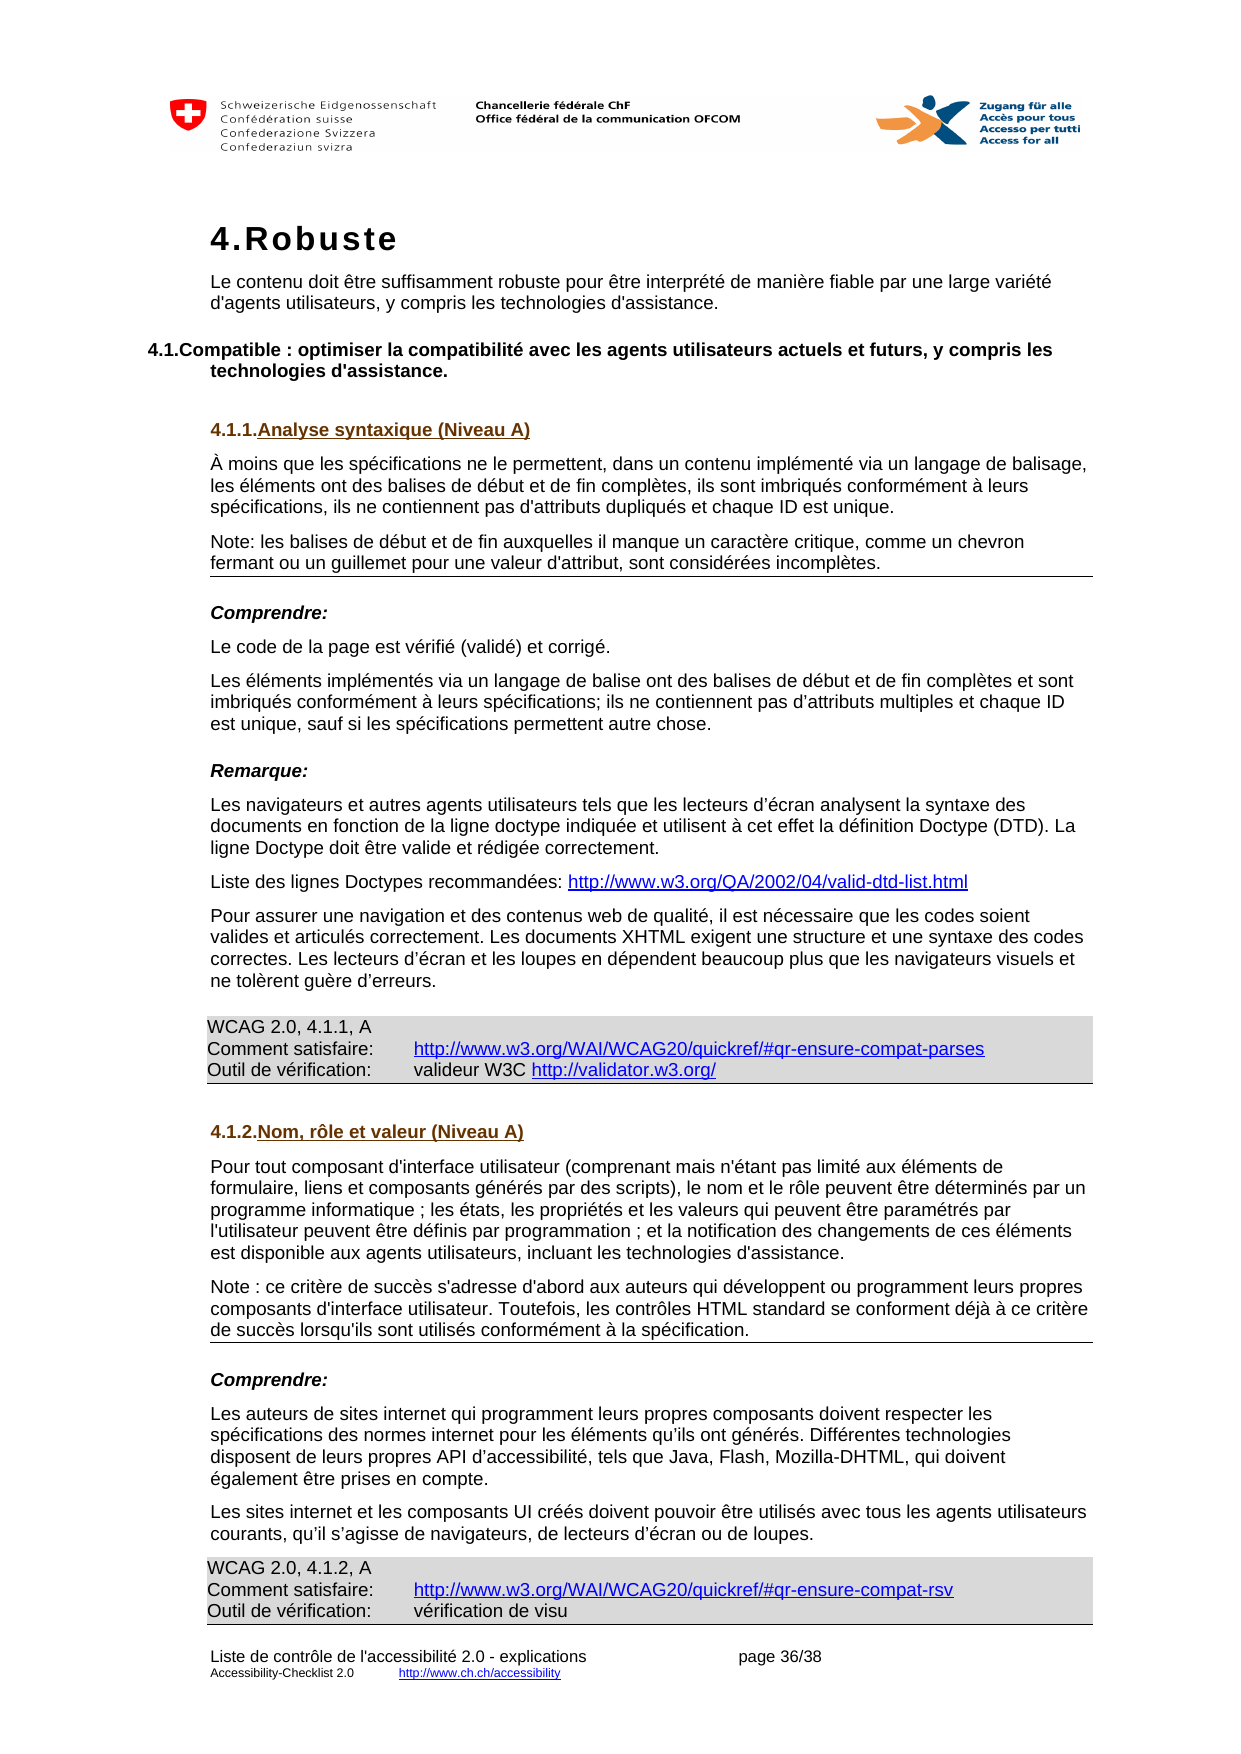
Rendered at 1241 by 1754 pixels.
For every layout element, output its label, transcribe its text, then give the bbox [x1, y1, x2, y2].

text Les sites internet et les composants UI créés doivent pouvoir être utilisés avec tous les agents utilisateurs courants, qu’il s’agisse de navigateurs, de lecteurs d’écran ou de loupes. [210, 1501, 1093, 1544]
text Note : ce critère de succès s'adresse d'abord aux auteurs qui développent ou programment leurs propres composants d'interface utilisateur. Toutefois, les contrôles HTML standard se conforment déjà à ce critère de succès lorsqu'ils sont utilisés conformément à la spécification. [210, 1276, 1093, 1342]
text Outil de vérification: vérification de visu [207, 1600, 1093, 1624]
subtitle Comprendre: [210, 1368, 1093, 1390]
subtitle Compatible : optimiser la compatibilité avec les agents utilisateurs actuels et futurs, y compris les technologies d'assistance. [148, 338, 1093, 382]
subtitle Remarque: [210, 759, 1093, 781]
text WCAG 2.0, 4.1.2, A [207, 1557, 1093, 1578]
text Le code de la page est vérifié (validé) et corrigé. [210, 636, 1093, 657]
text Comment satisfaire: http://www.w3.org/WAI/WCAG20/quickref/#qr-ensure-compat-parses [207, 1038, 1093, 1059]
text Pour tout composant d'interface utilisateur (comprenant mais n'étant pas limité aux éléments de formulaire, liens et composants générés par des scripts), le nom et le rôle peuvent être déterminés par un programme informatique ; les états, les propriétés et les valeurs qui peuvent être paramétrés par l'utilisateur peuvent être définis par programmation ; et la notification des changements de ces éléments est disponible aux agents utilisateurs, incluant les technologies d'assistance. [210, 1155, 1093, 1263]
subtitle Nom, rôle et valeur (Niveau A) [210, 1121, 1093, 1143]
picture [170, 95, 1082, 152]
text Le contenu doit être suffisamment robuste pour être interprété de manière fiable par une large variété d'agents utilisateurs, y compris les technologies d'assistance. [210, 270, 1093, 313]
text À moins que les spécifications ne le permettent, dans un contenu implémenté via un langage de balisage, les éléments ont des balises de début et de fin complètes, ils sont imbriqués conformément à leurs spécifications, ils ne contiennent pas d'attributs dupliqués et chaque ID est unique. [210, 453, 1093, 518]
text Les éléments implémentés via un langage de balise ont des balises de début et de fin complètes et sont imbriqués conformément à leurs spécifications; ils ne contiennent pas d’attributs multiples et chaque ID est unique, sauf si les spécifications permettent autre chose. [210, 670, 1093, 734]
text Note: les balises de début et de fin auxquelles il manque un caractère critique, comme un chevron fermant ou un guillemet pour une valeur d'attribut, sont considérées incomplètes. [210, 530, 1093, 576]
text Outil de vérification: valideur W3C http://validator.w3.org/ [207, 1059, 1093, 1083]
text Liste des lignes Doctypes recommandées: http://www.w3.org/QA/2002/04/valid-dtd-list.html [210, 871, 1093, 892]
text WCAG 2.0, 4.1.1, A [207, 1016, 1093, 1038]
text Les auteurs de sites internet qui programment leurs propres composants doivent respecter les spécifications des normes internet pour les éléments qu’ils ont générés. Différentes technologies disposent de leurs propres API d’accessibilité, tels que Java, Flash, Mozilla-DHTML, qui doivent également être prises en compte. [210, 1403, 1093, 1489]
subtitle Robuste [210, 219, 1093, 258]
subtitle Analyse syntaxique (Niveau A) [210, 419, 1093, 441]
text Les navigateurs et autres agents utilisateurs tels que les lecteurs d’écran analysent la syntaxe des documents en fonction de la ligne doctype indiquée et utilisent à cet effet la définition Doctype (DTD). La ligne Doctype doit être valide et rédigée correctement. [210, 793, 1093, 858]
subtitle Comprendre: [210, 602, 1093, 623]
text Comment satisfaire: http://www.w3.org/WAI/WCAG20/quickref/#qr-ensure-compat-rsv [207, 1578, 1093, 1600]
text Pour assurer une navigation et des contenus web de qualité, il est nécessaire que les codes soient valides et articulés correctement. Les documents XHTML exigent une structure et une syntaxe des codes correctes. Les lecteurs d’écran et les loupes en dépendent beaucoup plus que les navigateurs visuels et ne tolèrent guère d’erreurs. [210, 905, 1093, 991]
